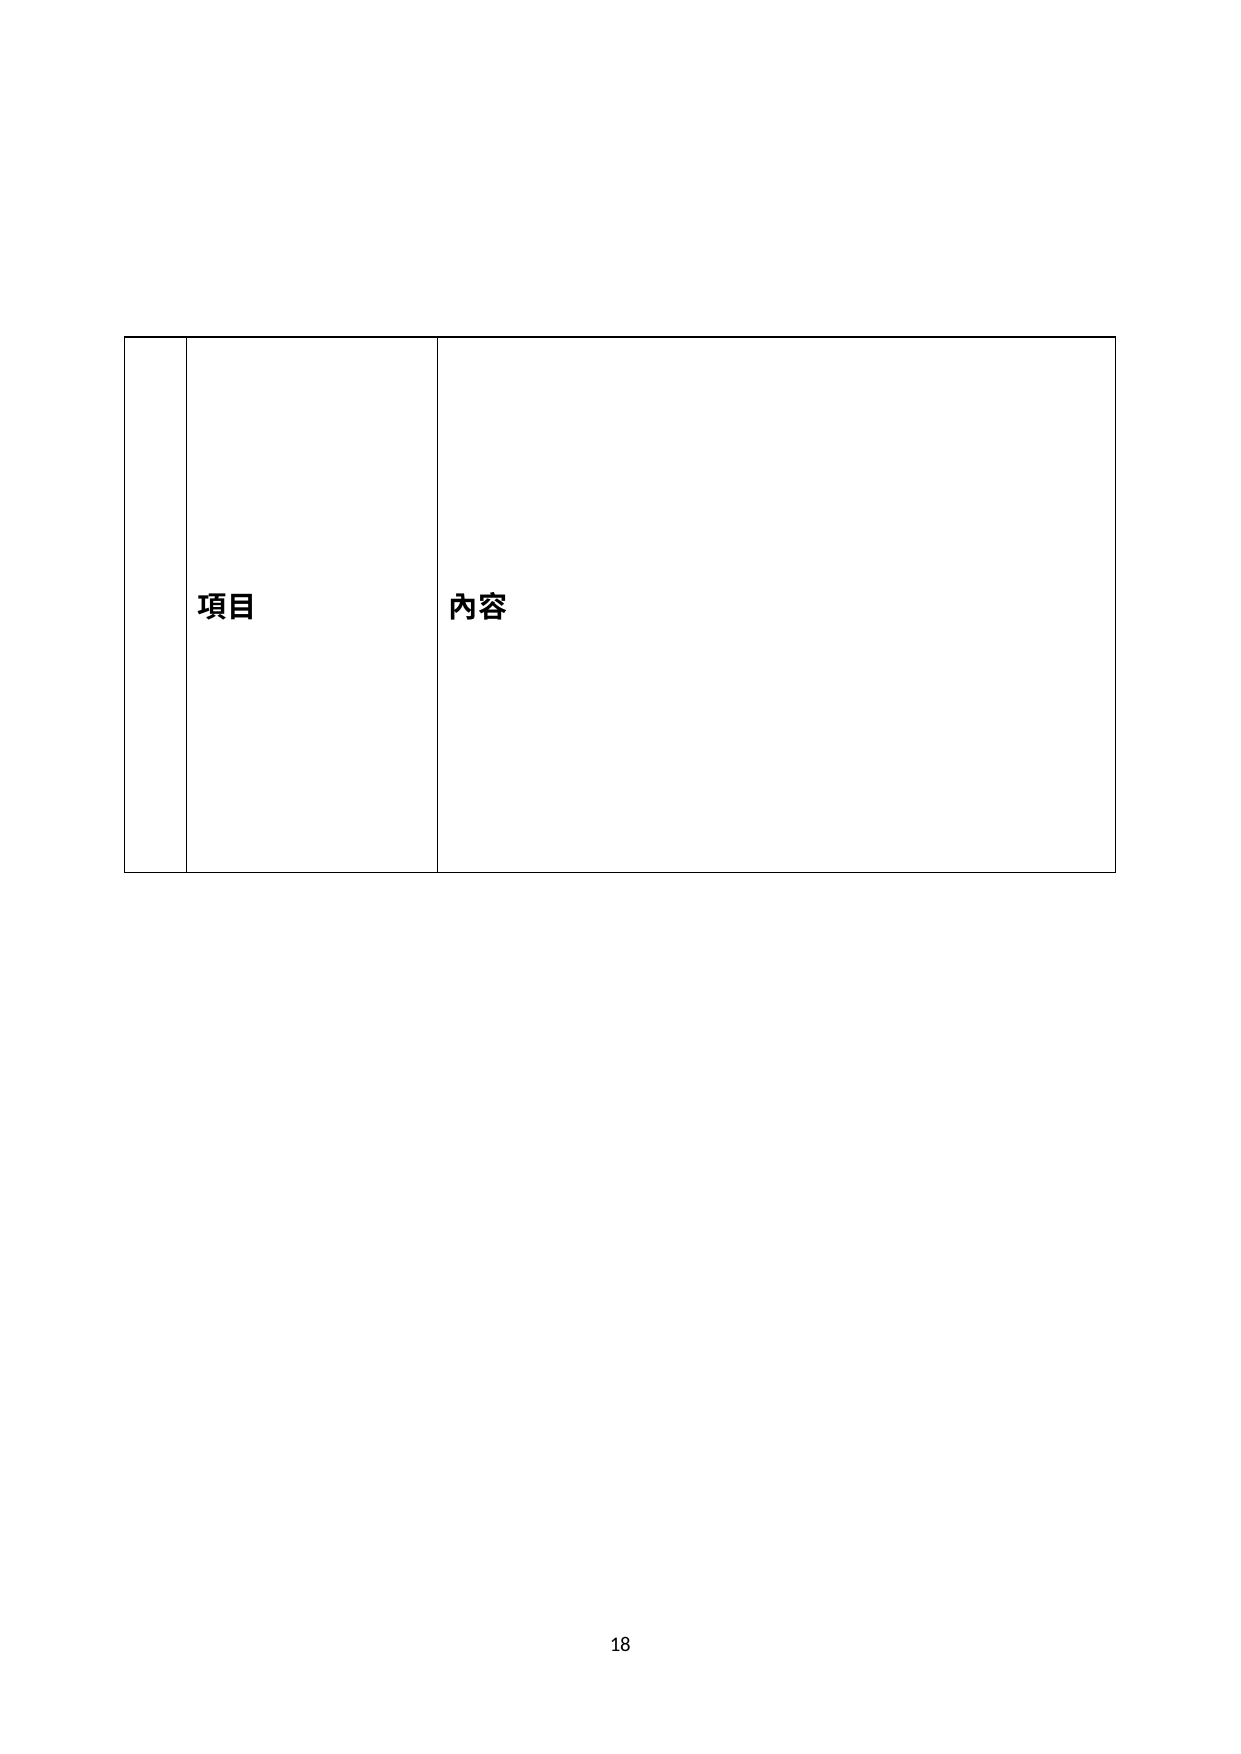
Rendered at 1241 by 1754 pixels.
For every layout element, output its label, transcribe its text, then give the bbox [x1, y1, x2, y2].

table_header [125, 338, 186, 872]
table_header 內容 [438, 338, 1115, 872]
table_header 項目 [187, 338, 437, 872]
